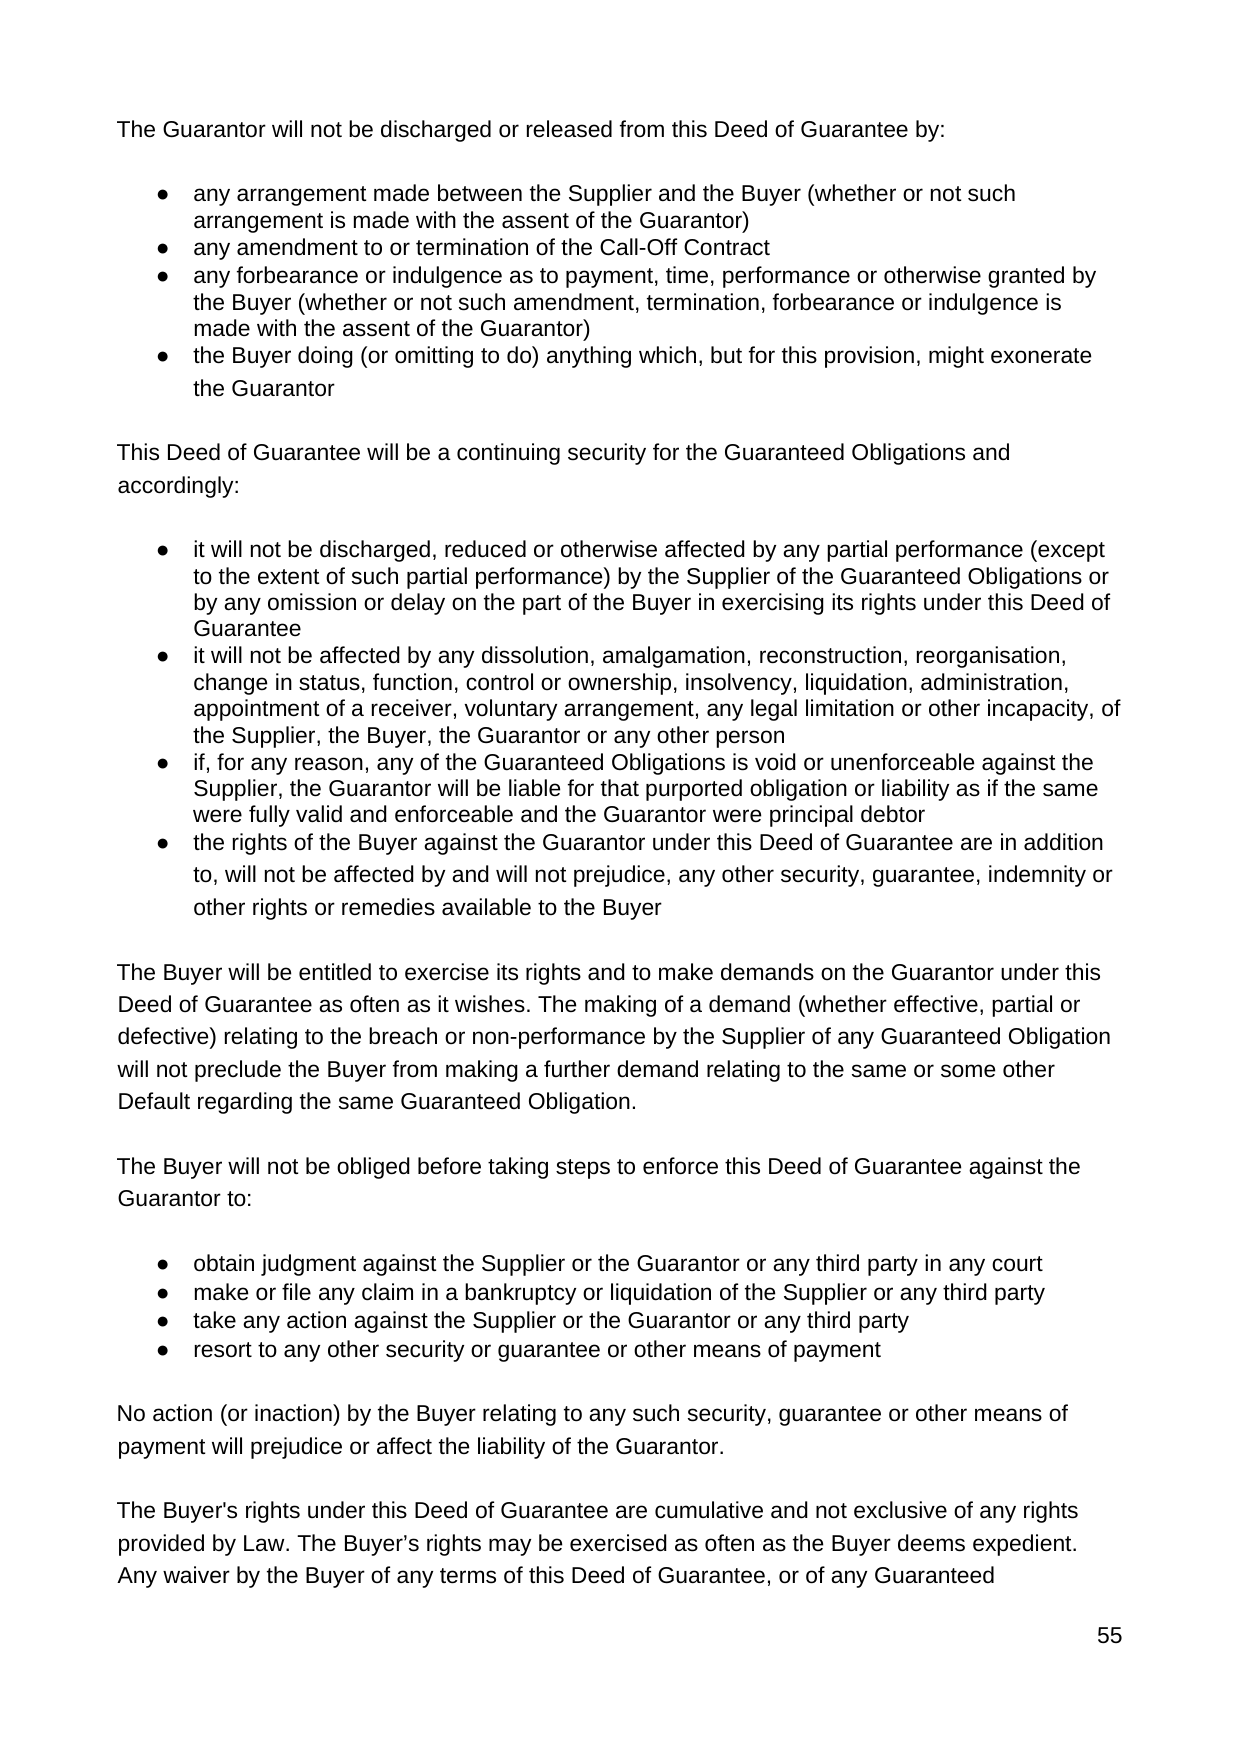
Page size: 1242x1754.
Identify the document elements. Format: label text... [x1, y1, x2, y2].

list if, for any reason, any of the Guaranteed Obligations is void or unenforceable against the Supplier, the Guarantor will be liable for that purported obligation or liability as if the same [156, 749, 1121, 801]
list any forbearance or indulgence as to payment, time, performance or otherwise granted by the Buyer (whether or not such amendment, termination, forbearance or indulgence is made with the assent of the Guarantor) [156, 262, 1121, 341]
list take any action against the Supplier or the Guarantor or any third party [156, 1307, 1121, 1333]
text were fully valid and enforceable and the Guarantor were principal debtor [161, 801, 1121, 828]
text The Guarantor will not be discharged or released from this Deed of Guarantee by: [116, 116, 1121, 142]
list make or file any claim in a bankruptcy or liquidation of the Supplier or any third party [156, 1278, 1121, 1305]
text This Deed of Guarantee will be a continuing security for the Guaranteed Obligations and accordingly: [116, 439, 1121, 498]
list it will not be affected by any dissolution, amalgamation, reconstruction, reorganisation, change in status, function, control or ownership, insolvency, liquidation, administration, appointment of a receiver, voluntary arrangement, any legal limitation or other incapacity, of the Supplier, the Buyer, the Guarantor or any other person [156, 642, 1121, 748]
list any arrangement made between the Supplier and the Buyer (whether or not such arrangement is made with the assent of the Guarantor) [156, 180, 1121, 233]
list the Buyer doing (or omitting to do) anything which, but for this provision, might exonerate the Guarantor [156, 342, 1121, 401]
list any amendment to or termination of the Call-Off Contract [156, 234, 1121, 260]
list obtain judgment against the Supplier or the Guarantor or any third party in any court [156, 1250, 1121, 1276]
text No action (or inaction) by the Buyer relating to any such security, guarantee or other means of payment will prejudice or affect the liability of the Guarantor. [116, 1400, 1121, 1459]
list it will not be discharged, reduced or otherwise affected by any partial performance (except to the extent of such partial performance) by the Supplier of the Guaranteed Obligations or by any omission or delay on the part of the Buyer in exercising its rights under this Deed of Guarantee [156, 536, 1121, 642]
text The Buyer will be entitled to exercise its rights and to make demands on the Guarantor under this Deed of Guarantee as often as it wishes. The making of a demand (whether effective, partial or defective) relating to the breach or non-performance by the Supplier of any Guaranteed Obligation will not preclude the Buyer from making a further demand relating to the same or some other Default regarding the same Guaranteed Obligation. [116, 958, 1121, 1114]
list the rights of the Buyer against the Guarantor under this Deed of Guarantee are in addition to, will not be affected by and will not prejudice, any other security, guarantee, indemnity or other rights or remedies available to the Buyer [156, 829, 1121, 920]
text The Buyer will not be obliged before taking steps to enforce this Deed of Guarantee against the Guarantor to: [116, 1153, 1121, 1211]
list resort to any other security or guarantee or other means of payment [156, 1336, 1121, 1362]
text The Buyer's rights under this Deed of Guarantee are cumulative and not exclusive of any rights provided by Law. The Buyer’s rights may be exercised as often as the Buyer deems expedient. Any waiver by the Buyer of any terms of this Deed of Guarantee, or of any Guaranteed [116, 1497, 1121, 1588]
